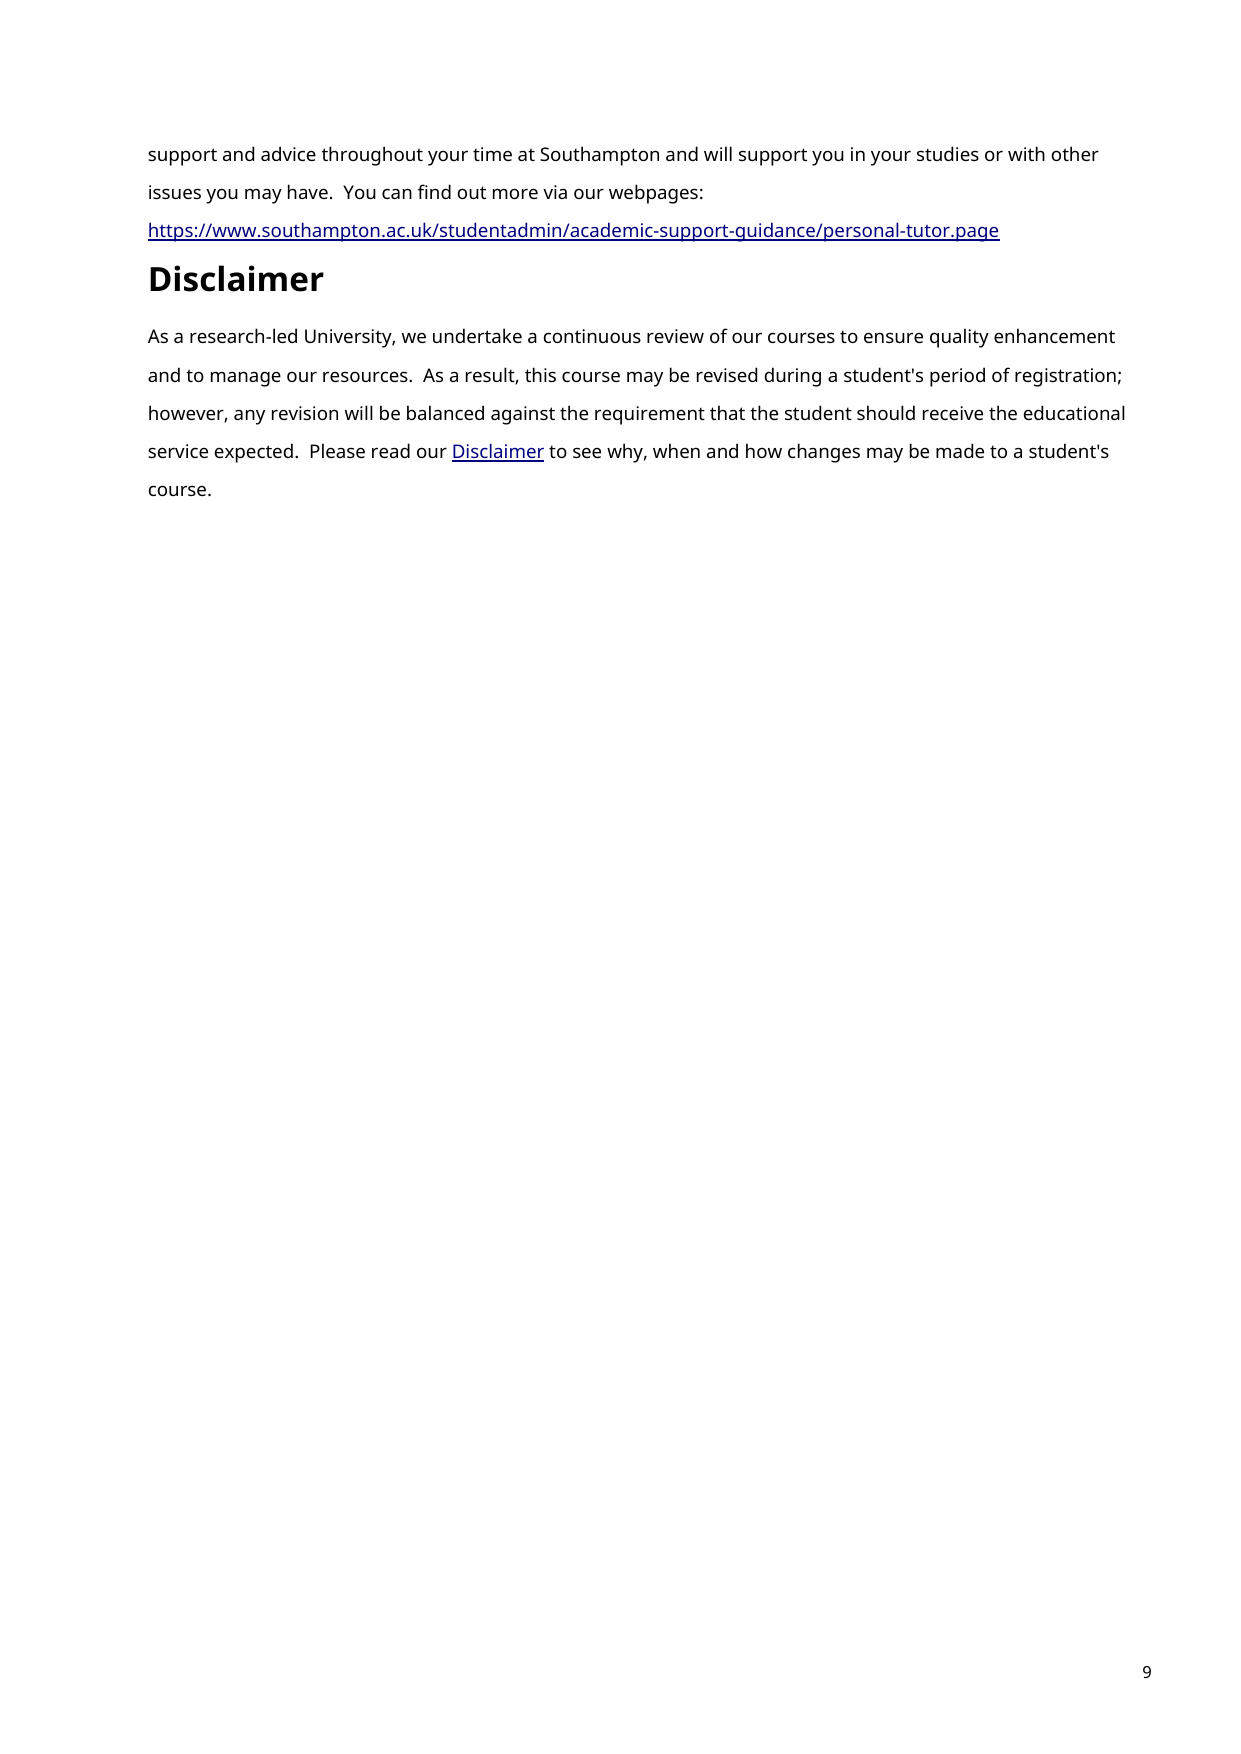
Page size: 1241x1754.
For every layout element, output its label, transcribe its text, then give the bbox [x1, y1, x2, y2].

text support and advice throughout your time at Southampton and will support you in your studies or with other issues you may have. You can find out more via our webpages: [148, 141, 1152, 205]
subtitle Disclaimer [148, 256, 1152, 301]
text As a research-led University, we undertake a continuous review of our courses to ensure quality enhancement and to manage our resources. As a result, this course may be revised during a student's period of registration; however, any revision will be balanced against the requirement that the student should receive the educational service expected. Please read our Disclaimer to see why, when and how changes may be made to a student's course. [148, 324, 1152, 502]
text https://www.southampton.ac.uk/studentadmin/academic-support-guidance/personal-tutor.page [148, 217, 1152, 243]
